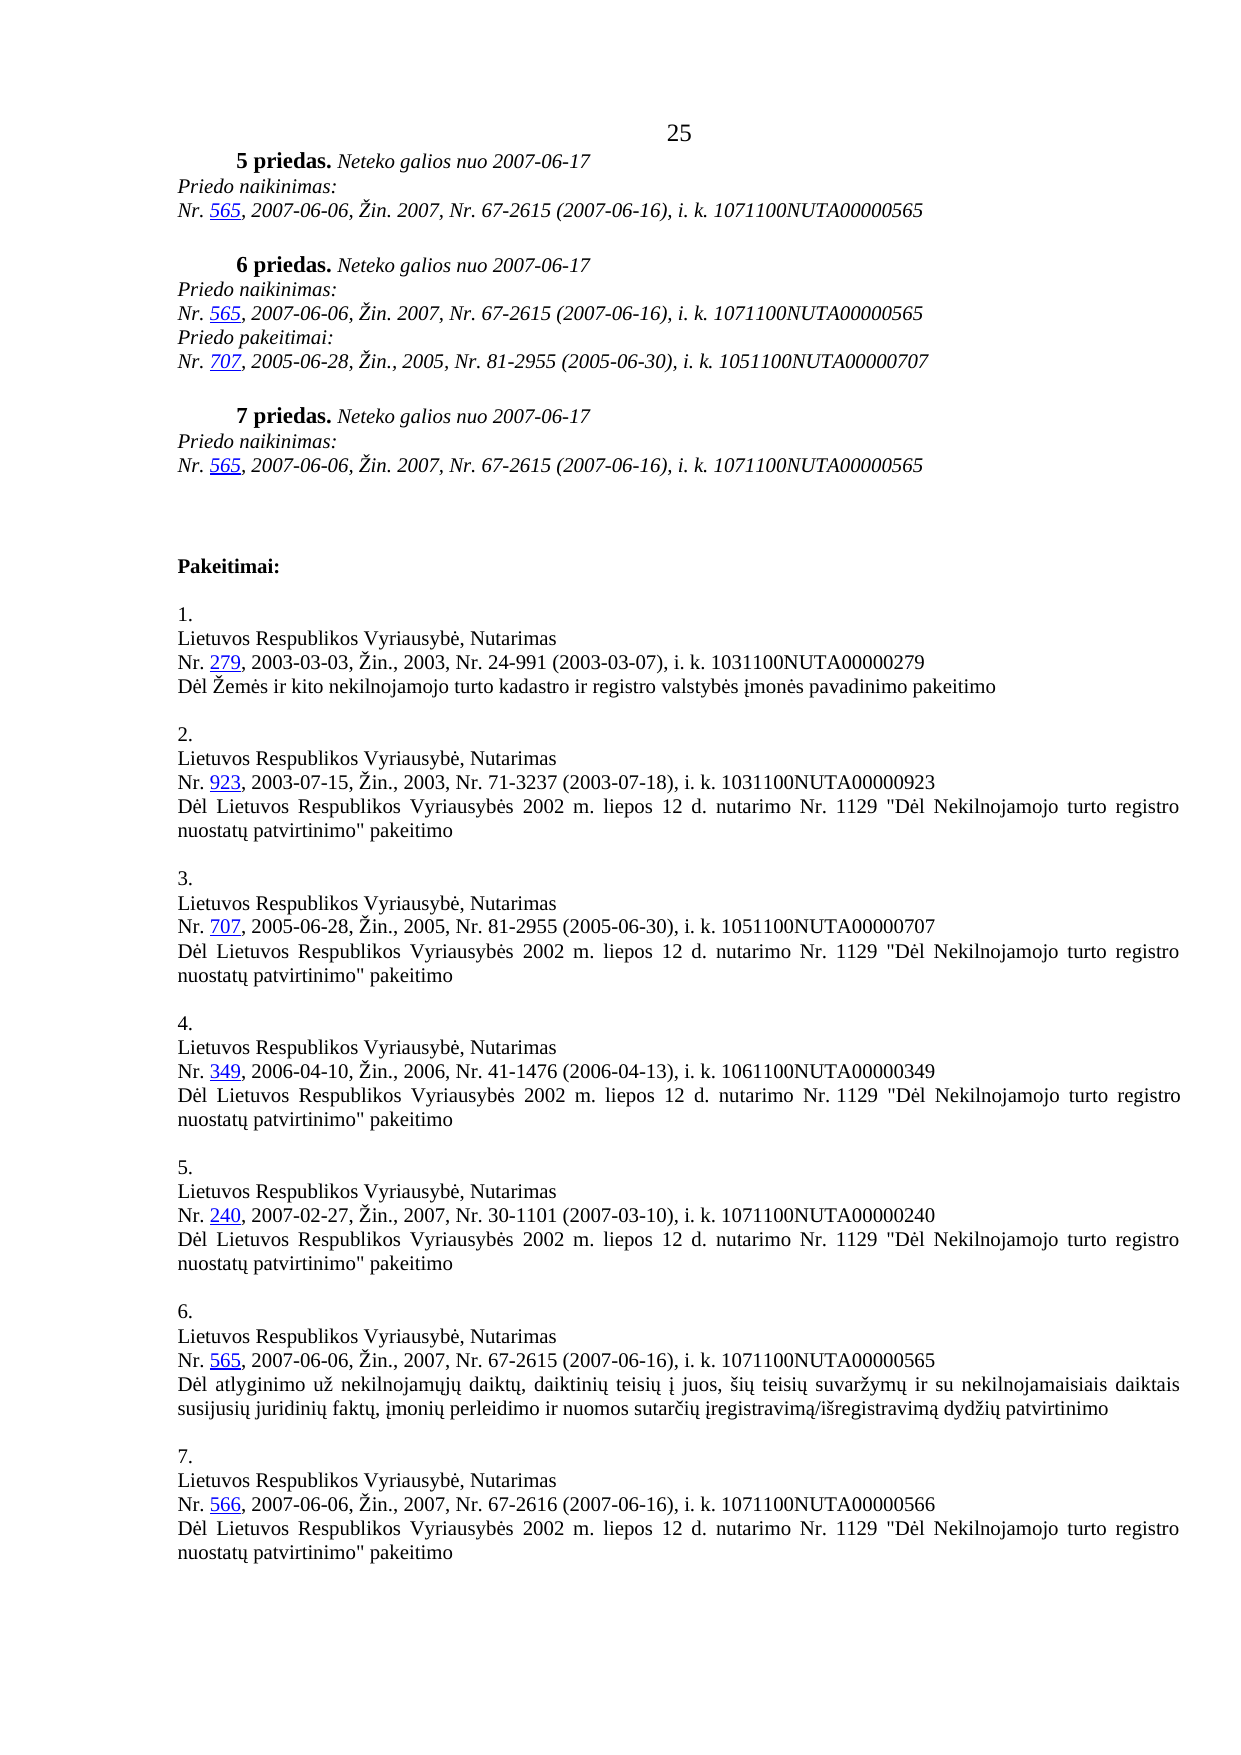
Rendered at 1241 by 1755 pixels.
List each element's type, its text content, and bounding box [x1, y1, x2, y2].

text 5. [177, 1155, 1181, 1179]
text Dėl Lietuvos Respublikos Vyriausybės 2002 m. liepos 12 d. nutarimo Nr. 1129 "Dėl Nekilnojamojo turto registro nuostatų patvirtinimo" pakeitimo [177, 938, 1181, 987]
text 7 priedas. Neteko galios nuo 2007-06-17 [177, 402, 1181, 428]
text Nr. 923, 2003-07-15, Žin., 2003, Nr. 71-3237 (2003-07-18), i. k. 1031100NUTA00000923 [177, 770, 1181, 794]
text Dėl Lietuvos Respublikos Vyriausybės 2002 m. liepos 12 d. nutarimo Nr. 1129 "Dėl Nekilnojamojo turto registro nuostatų patvirtinimo" pakeitimo [177, 1516, 1181, 1564]
text 3. [177, 866, 1181, 890]
text Nr. 279, 2003-03-03, Žin., 2003, Nr. 24-991 (2003-03-07), i. k. 1031100NUTA00000279 [177, 650, 1181, 674]
text Dėl Lietuvos Respublikos Vyriausybės 2002 m. liepos 12 d. nutarimo Nr. 1129 "Dėl Nekilnojamojo turto registro nuostatų patvirtinimo" pakeitimo [177, 1227, 1181, 1275]
text Nr. 349, 2006-04-10, Žin., 2006, Nr. 41-1476 (2006-04-13), i. k. 1061100NUTA00000349 [177, 1059, 1181, 1083]
text Nr. 565, 2007-06-06, Žin. 2007, Nr. 67-2615 (2007-06-16), i. k. 1071100NUTA00000565 [177, 301, 1181, 325]
text Lietuvos Respublikos Vyriausybė, Nutarimas [177, 1468, 1181, 1492]
text Lietuvos Respublikos Vyriausybė, Nutarimas [177, 890, 1181, 914]
text Priedo naikinimas: [177, 428, 1181, 453]
text Nr. 565, 2007-06-06, Žin., 2007, Nr. 67-2615 (2007-06-16), i. k. 1071100NUTA00000565 [177, 1348, 1181, 1372]
text Lietuvos Respublikos Vyriausybė, Nutarimas [177, 626, 1181, 650]
text Dėl atlyginimo už nekilnojamųjų daiktų, daiktinių teisių į juos, šių teisių suvaržymų ir su nekilnojamaisiais daiktais susijusių juridinių faktų, įmonių perleidimo ir nuomos sutarčių įregistravimą/išregistravimą dydžių patvirtinimo [177, 1372, 1181, 1420]
text Dėl Lietuvos Respublikos Vyriausybės 2002 m. liepos 12 d. nutarimo Nr. 1129 "Dėl Nekilnojamojo turto registro nuostatų patvirtinimo" pakeitimo [177, 1083, 1181, 1131]
text Priedo naikinimas: [177, 277, 1181, 301]
text Nr. 707, 2005-06-28, Žin., 2005, Nr. 81-2955 (2005-06-30), i. k. 1051100NUTA00000707 [177, 914, 1181, 938]
text Nr. 240, 2007-02-27, Žin., 2007, Nr. 30-1101 (2007-03-10), i. k. 1071100NUTA00000240 [177, 1203, 1181, 1227]
text Nr. 565, 2007-06-06, Žin. 2007, Nr. 67-2615 (2007-06-16), i. k. 1071100NUTA00000565 [177, 453, 1181, 477]
text Lietuvos Respublikos Vyriausybė, Nutarimas [177, 1179, 1181, 1203]
text 6 priedas. Neteko galios nuo 2007-06-17 [177, 251, 1181, 277]
text 5 priedas. Neteko galios nuo 2007-06-17 [177, 148, 1181, 174]
text Priedo pakeitimai: [177, 325, 1181, 349]
text 4. [177, 1011, 1181, 1035]
text Dėl Žemės ir kito nekilnojamojo turto kadastro ir registro valstybės įmonės pavadinimo pakeitimo [177, 674, 1181, 698]
text Dėl Lietuvos Respublikos Vyriausybės 2002 m. liepos 12 d. nutarimo Nr. 1129 "Dėl Nekilnojamojo turto registro nuostatų patvirtinimo" pakeitimo [177, 794, 1181, 842]
text Pakeitimai: [177, 553, 1181, 578]
text Priedo naikinimas: [177, 174, 1181, 198]
text Lietuvos Respublikos Vyriausybė, Nutarimas [177, 1035, 1181, 1059]
text Nr. 565, 2007-06-06, Žin. 2007, Nr. 67-2615 (2007-06-16), i. k. 1071100NUTA00000565 [177, 198, 1181, 222]
text 7. [177, 1444, 1181, 1468]
text Nr. 566, 2007-06-06, Žin., 2007, Nr. 67-2616 (2007-06-16), i. k. 1071100NUTA00000566 [177, 1492, 1181, 1516]
text 6. [177, 1299, 1181, 1323]
text 1. [177, 602, 1181, 626]
text Nr. 707, 2005-06-28, Žin., 2005, Nr. 81-2955 (2005-06-30), i. k. 1051100NUTA00000707 [177, 349, 1181, 373]
text Lietuvos Respublikos Vyriausybė, Nutarimas [177, 1323, 1181, 1348]
text Lietuvos Respublikos Vyriausybė, Nutarimas [177, 746, 1181, 770]
text 2. [177, 722, 1181, 746]
